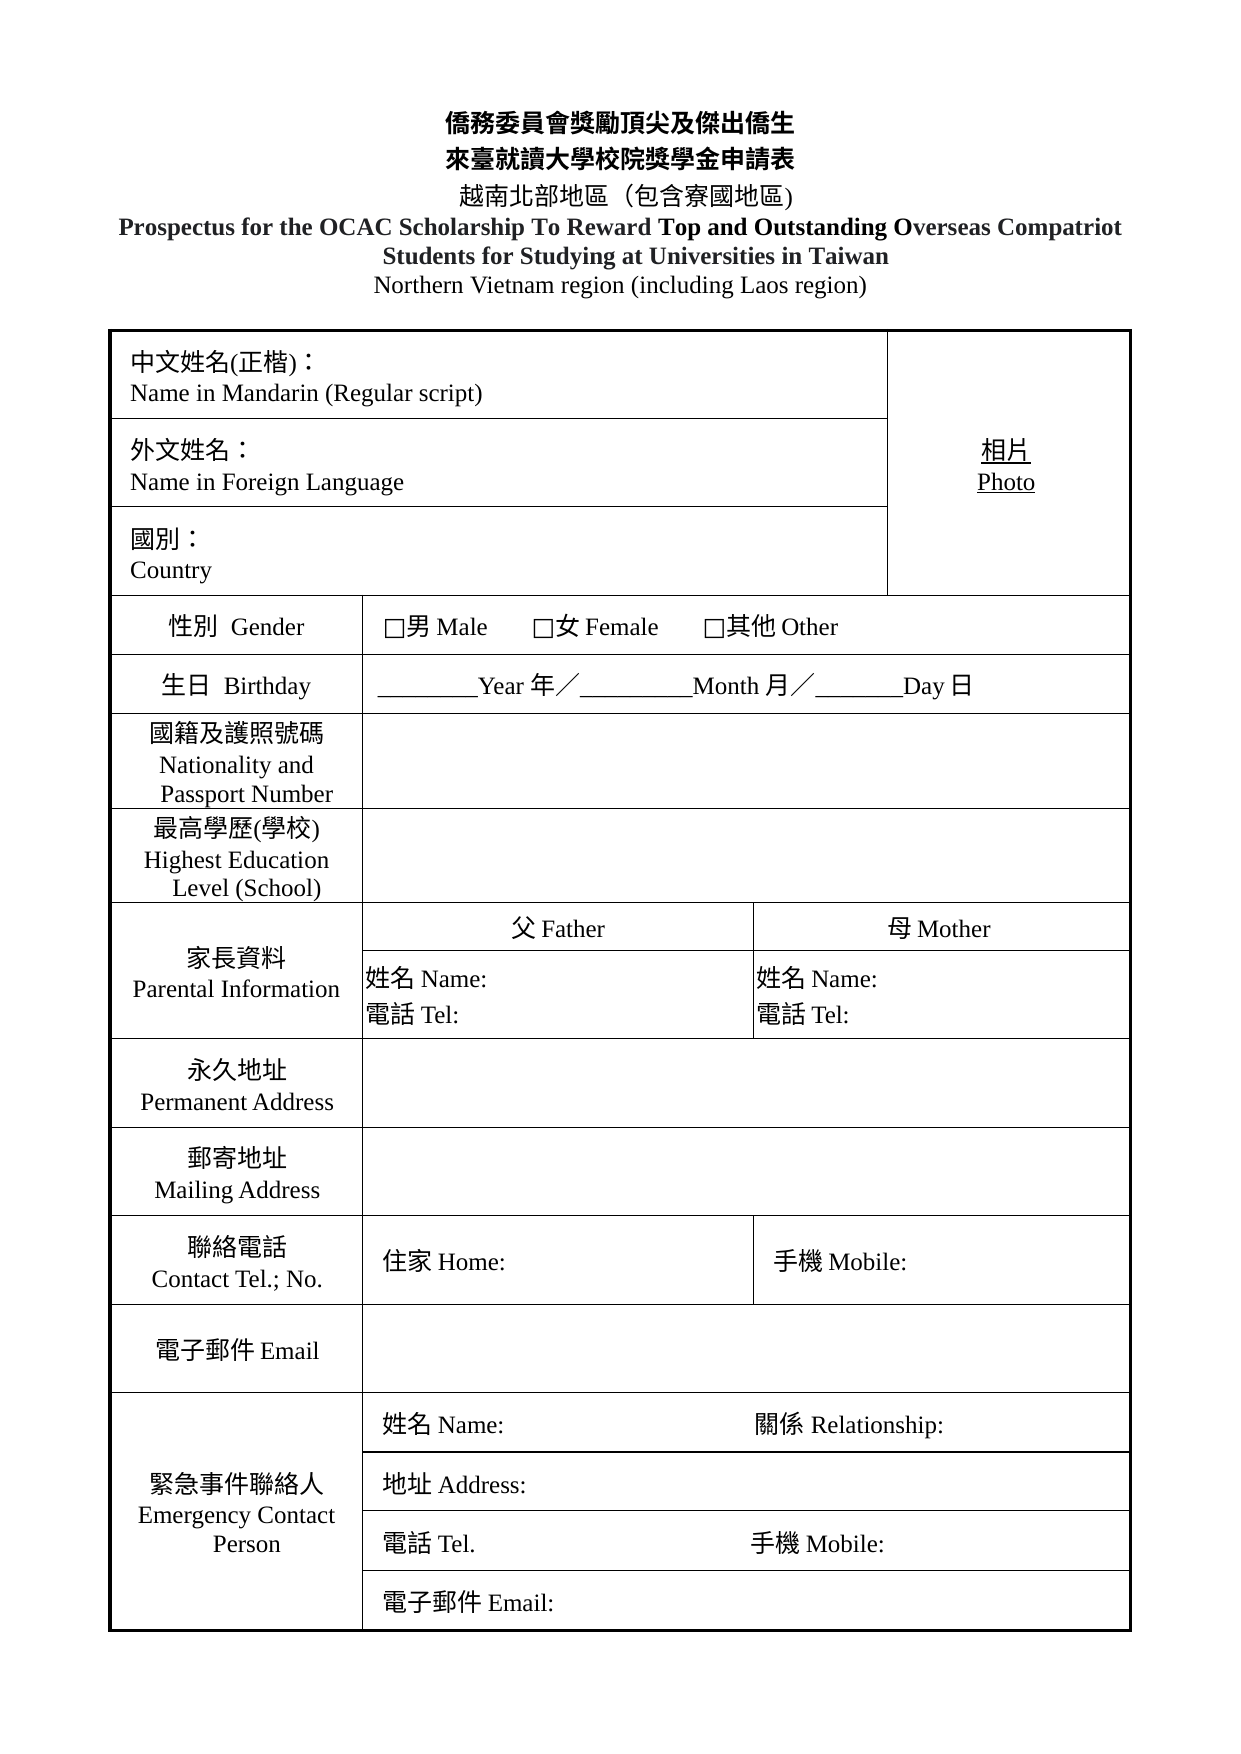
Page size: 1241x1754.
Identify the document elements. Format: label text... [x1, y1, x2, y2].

table_header 中文姓名(正楷)： Name in Mandarin (Regular script) [112, 332, 887, 417]
text 僑務委員會獎勵頂尖及傑出僑生 [118, 103, 1122, 140]
table_cell [363, 1128, 1129, 1215]
table_cell 手機Mobile: [754, 1216, 1129, 1304]
table_header 相片 Photo [888, 332, 1129, 594]
table_cell 姓名Name: 電話Tel: [363, 951, 753, 1038]
table_cell [363, 809, 1129, 902]
table_cell [363, 1039, 1129, 1127]
table_cell 郵寄地址 Mailing Address [112, 1128, 362, 1215]
table_cell 父Father [363, 903, 753, 949]
table_cell [363, 1305, 1129, 1392]
text 越南北部地區（包含寮國地區) [130, 176, 1122, 212]
text Prospectus for the OCAC Scholarship To Reward Top and Outstanding Overseas Compatriot Students for Studying at Universities in Taiwan [118, 212, 1122, 270]
table_cell 電話Tel. 手機Mobile: [363, 1511, 1129, 1569]
table_cell 電子郵件Email: [363, 1571, 1129, 1628]
table_cell 性別 Gender [112, 596, 362, 654]
table_cell 最高學歷(學校) Highest Education Level (School) [112, 809, 362, 902]
table_cell [363, 714, 1129, 807]
table_cell 國籍及護照號碼 Nationality and Passport Number [112, 714, 362, 807]
table_cell 聯絡電話 Contact Tel.; No. [112, 1216, 362, 1304]
table_cell 外文姓名： Name in Foreign Language [112, 419, 887, 506]
table_cell ________Year 年／_________Month 月／_______Day日 [363, 655, 1129, 713]
table_cell 地址Address: [363, 1453, 1129, 1510]
table_cell 母Mother [754, 903, 1129, 949]
table_cell 住家Home: [363, 1216, 753, 1304]
table_cell 姓名Name: 電話Tel: [754, 951, 1129, 1038]
table_cell 永久地址 Permanent Address [112, 1039, 362, 1127]
table_cell 電子郵件Email [112, 1305, 362, 1392]
table_cell □男Male □女Female □其他Other [363, 596, 1129, 654]
text Northern Vietnam region (including Laos region) [118, 270, 1122, 298]
table_cell 緊急事件聯絡人 Emergency Contact Person [112, 1393, 362, 1628]
table_cell 生日 Birthday [112, 655, 362, 713]
text 來臺就讀大學校院獎學金申請表 [118, 140, 1122, 176]
table_cell 家長資料 Parental Information [112, 903, 362, 1038]
table_cell 姓名Name: 關係 Relationship: [363, 1393, 1129, 1451]
table_cell 國別： Country [112, 507, 887, 594]
